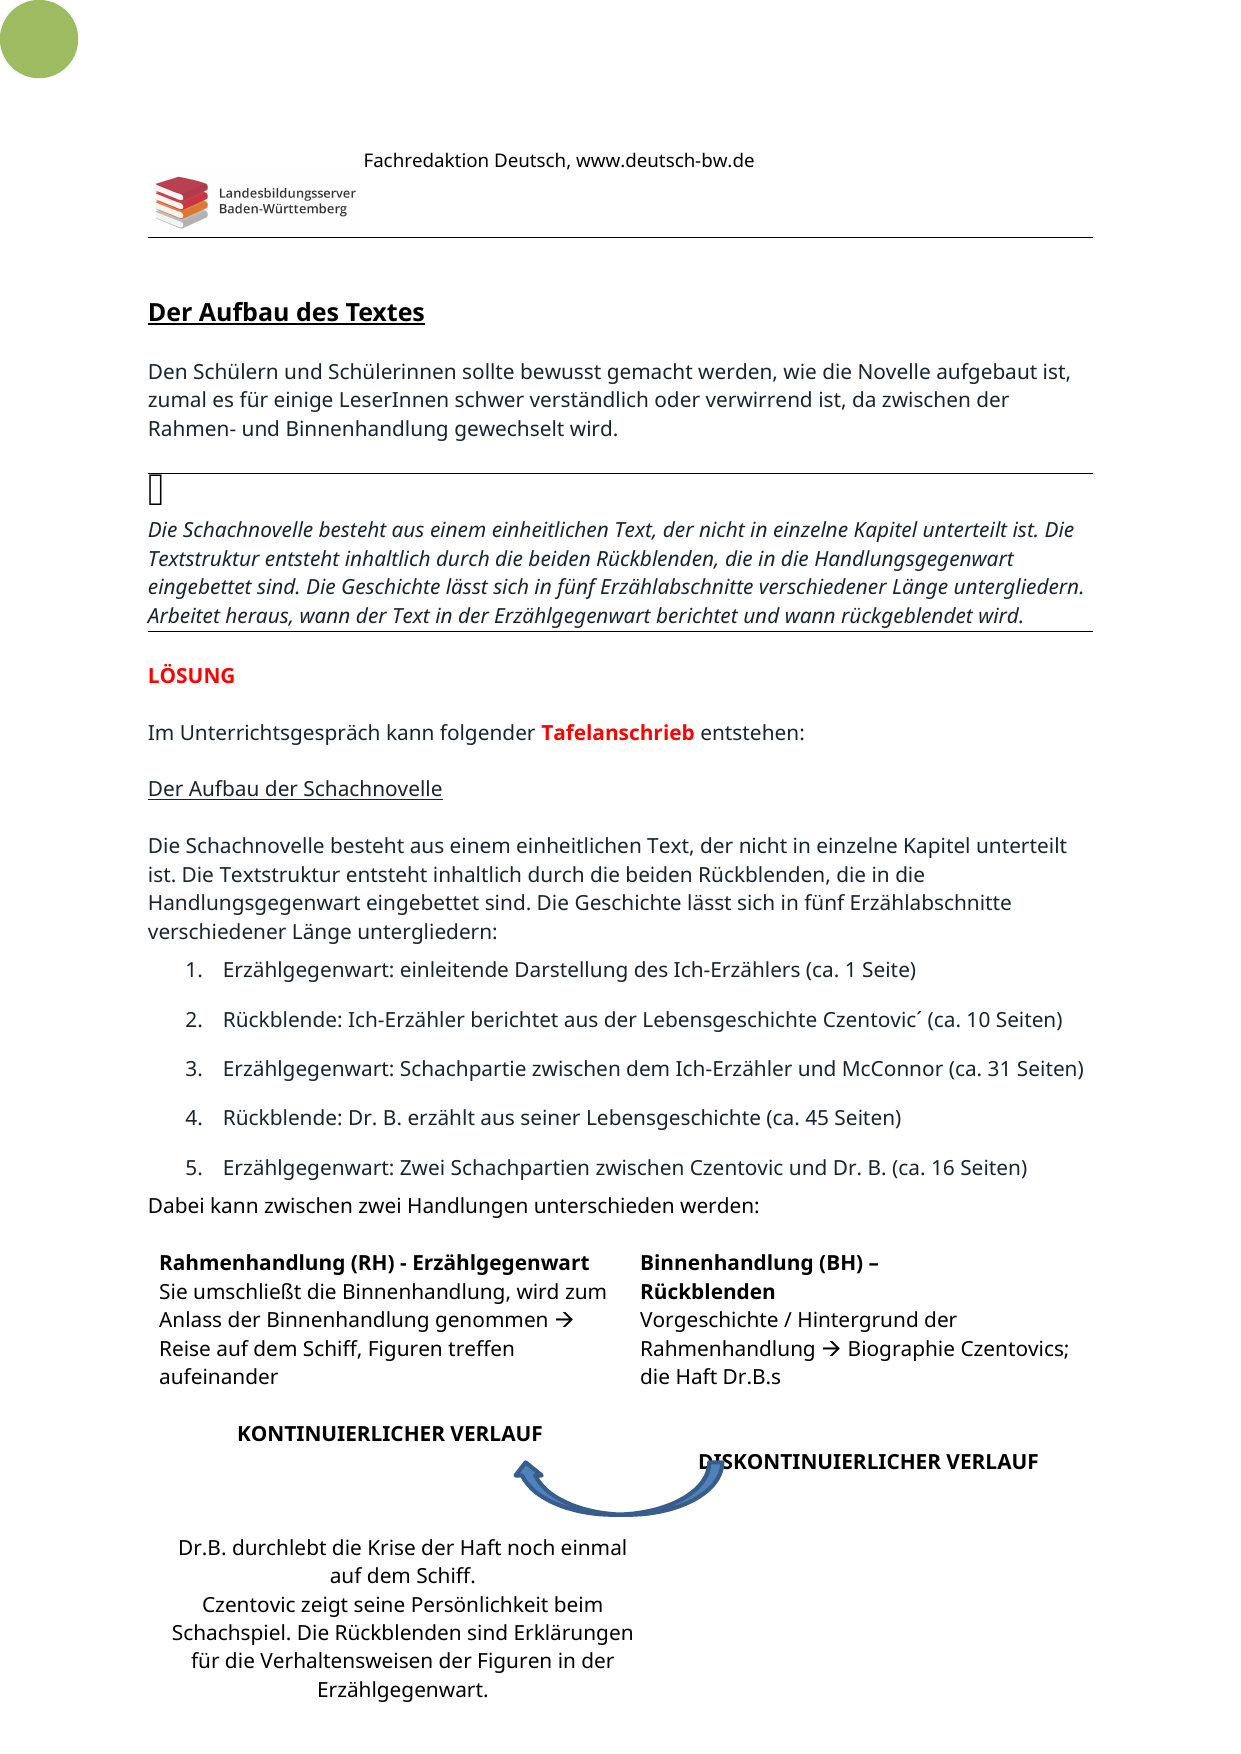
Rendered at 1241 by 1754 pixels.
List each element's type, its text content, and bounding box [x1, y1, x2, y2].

list Erzählgegenwart: einleitende Darstellung des Ich-Erzählers (ca. 1 Seite) [185, 956, 1093, 984]
list Rückblende: Dr. B. erzählt aus seiner Lebensgeschichte (ca. 45 Seiten) [185, 1103, 1093, 1132]
table_cell [148, 1476, 152, 1703]
list Erzählgegenwart: Schachpartie zwischen dem Ich-Erzähler und McConnor (ca. 31 Seiten) [185, 1054, 1093, 1083]
list Erzählgegenwart: Zwei Schachpartien zwischen Czentovic und Dr. B. (ca. 16 Seiten) [185, 1153, 1093, 1181]
table_header Rahmenhandlung (RH) - Erzählgegenwart Sie umschließt die Binnenhandlung, wird zum Anlass der Binnenhandlung genommen  Reise auf dem Schiff, Figuren treffen aufeinander KONTINUIERLICHER VERLAUF [148, 1249, 629, 1476]
text Die Schachnovelle besteht aus einem einheitlichen Text, der nicht in einzelne Kapitel unterteilt ist. Die Textstruktur entsteht inhaltlich durch die beiden Rückblenden, die in die Handlungsgegenwart eingebettet sind. Die Geschichte lässt sich in fünf Erzählabschnitte verschiedener Länge untergliedern. [148, 516, 1093, 601]
text Die Schachnovelle besteht aus einem einheitlichen Text, der nicht in einzelne Kapitel unterteilt ist. Die Textstruktur entsteht inhaltlich durch die beiden Rückblenden, die in die Handlungsgegenwart eingebettet sind. Die Geschichte lässt sich in fünf Erzählabschnitte verschiedener Länge untergliedern: [148, 831, 1093, 945]
table_header Binnenhandlung (BH) – Rückblenden Vorgeschichte / Hintergrund der Rahmenhandlung  Biographie Czentovics; die Haft Dr.B.s DISKONTINUIERLICHER VERLAUF [629, 1249, 1108, 1476]
text Den Schülern und Schülerinnen sollte bewusst gemacht werden, wie die Novelle aufgebaut ist, zumal es für einige LeserInnen schwer verständlich oder verwirrend ist, da zwischen der Rahmen- und Binnenhandlung gewechselt wird. [148, 357, 1093, 442]
text  [148, 474, 1093, 516]
text Im Unterrichtsgespräch kann folgender Tafelanschrieb entstehen: [148, 718, 1093, 746]
table_cell [653, 1476, 1108, 1703]
subtitle Der Aufbau des Textes [148, 294, 1093, 328]
list Rückblende: Ich-Erzähler berichtet aus der Lebensgeschichte Czentovic´ (ca. 10 Seiten) [185, 1005, 1093, 1033]
text Dabei kann zwischen zwei Handlungen unterschieden werden: [148, 1192, 1093, 1220]
text Arbeitet heraus, wann der Text in der Erzählgegenwart berichtet und wann rückgeblendet wird. [148, 601, 1093, 631]
text Der Aufbau der Schachnovelle [148, 774, 1093, 803]
table_cell [653, 1476, 703, 1507]
text LÖSUNG [148, 661, 1093, 689]
table_cell Dr.B. durchlebt die Krise der Haft noch einmal auf dem Schiff. Czentovic zeigt seine Persönlichkeit beim Schachspiel. Die Rückblenden sind Erklärungen für die Verhaltensweisen der Figuren in der Erzählgegenwart. [152, 1476, 653, 1703]
